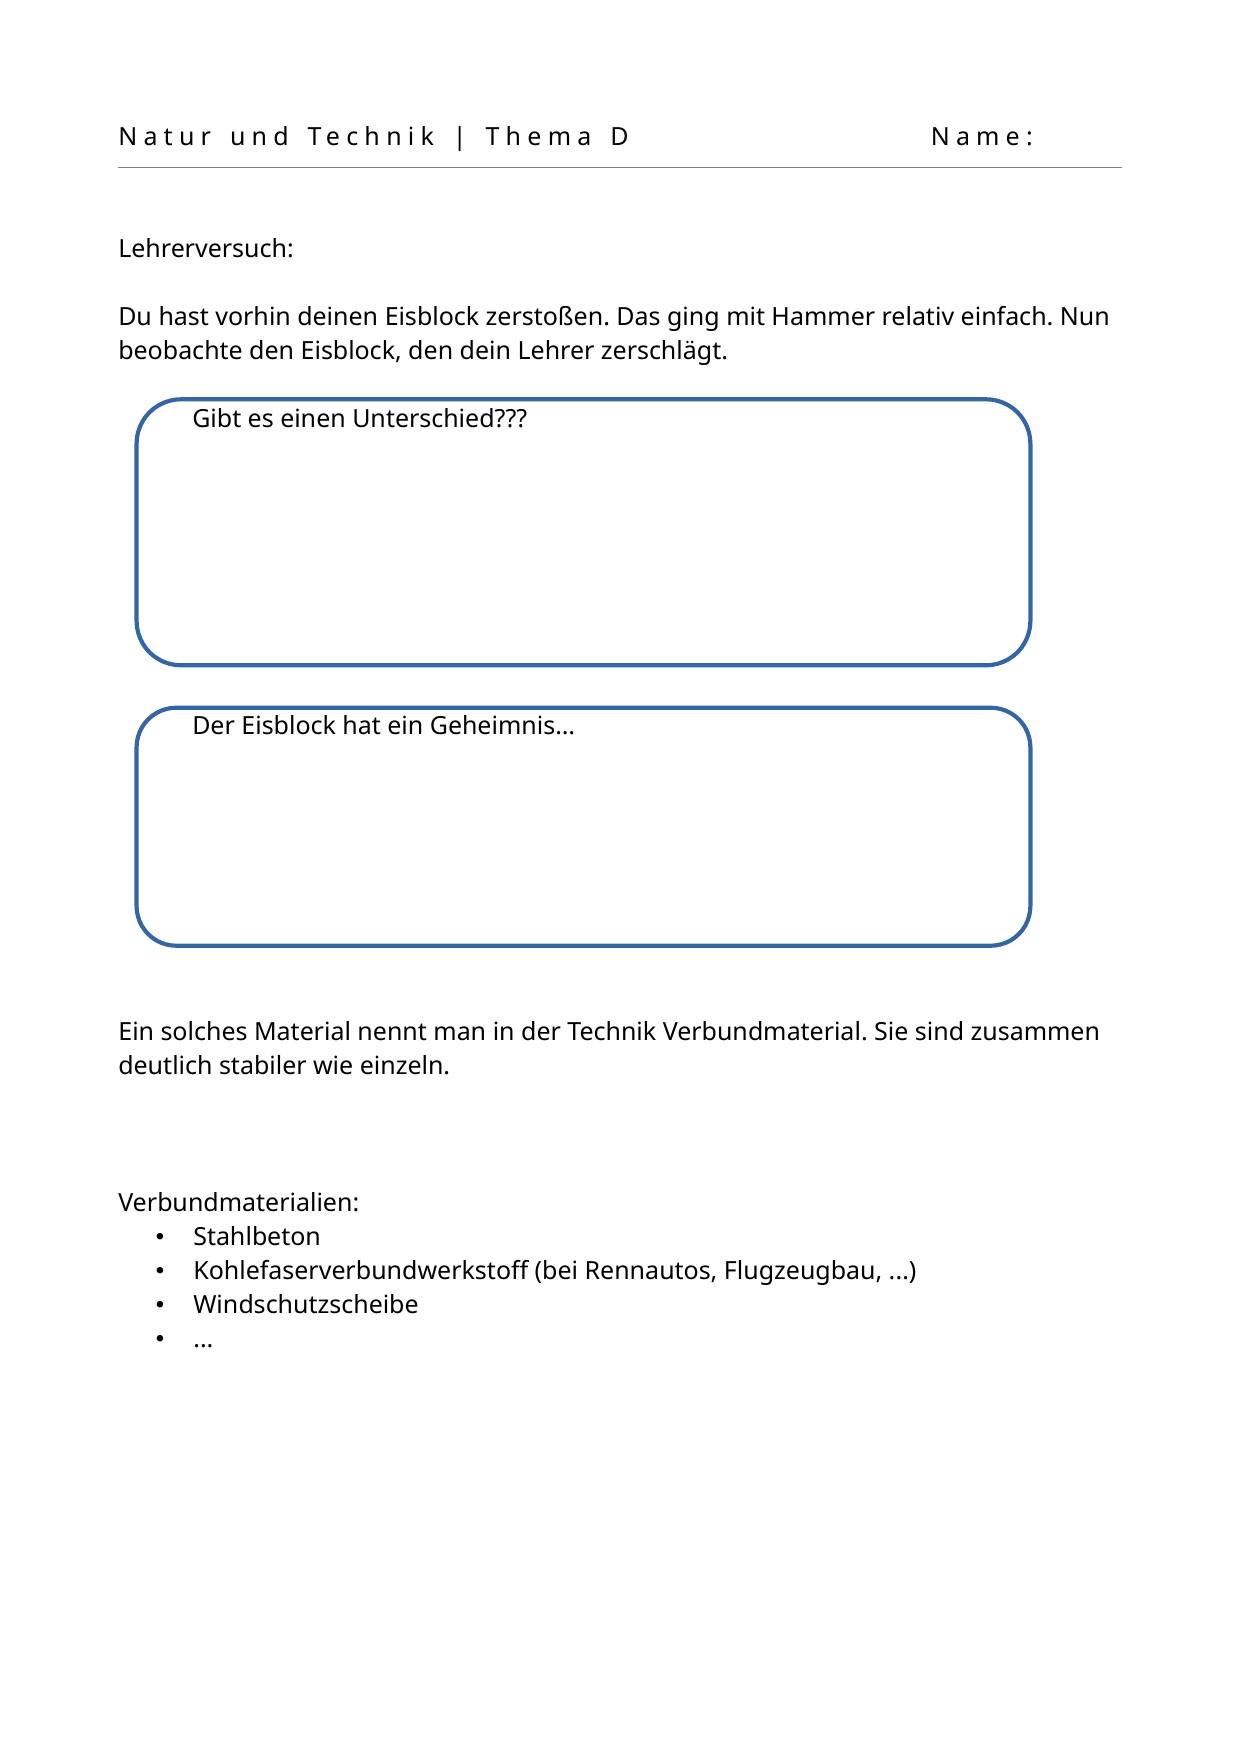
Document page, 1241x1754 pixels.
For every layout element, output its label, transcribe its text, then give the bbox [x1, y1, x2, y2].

text Du hast vorhin deinen Eisblock zerstoßen. Das ging mit Hammer relativ einfach. Nun beobachte den Eisblock, den dein Lehrer zerschlägt. [118, 298, 1122, 367]
list Windschutzscheibe [156, 1286, 1122, 1320]
text Gibt es einen Unterschied??? [140, 402, 1027, 435]
text Ein solches Material nennt man in der Technik Verbundmaterial. Sie sind zusammen deutlich stabiler wie einzeln. [118, 1014, 1122, 1082]
list ... [156, 1320, 1122, 1354]
text [1005, 707, 1122, 741]
text [118, 707, 162, 741]
list Stahlbeton [156, 1218, 1122, 1252]
text Der Eisblock hat ein Geheimnis… [140, 710, 1027, 741]
text Lehrerversuch: [118, 230, 1122, 264]
text [1007, 401, 1122, 435]
text [118, 401, 160, 435]
list Kohlefaserverbundwerkstoff (bei Rennautos, Flugzeugbau, ...) [156, 1252, 1122, 1286]
text Verbundmaterialien: [118, 1184, 1122, 1218]
